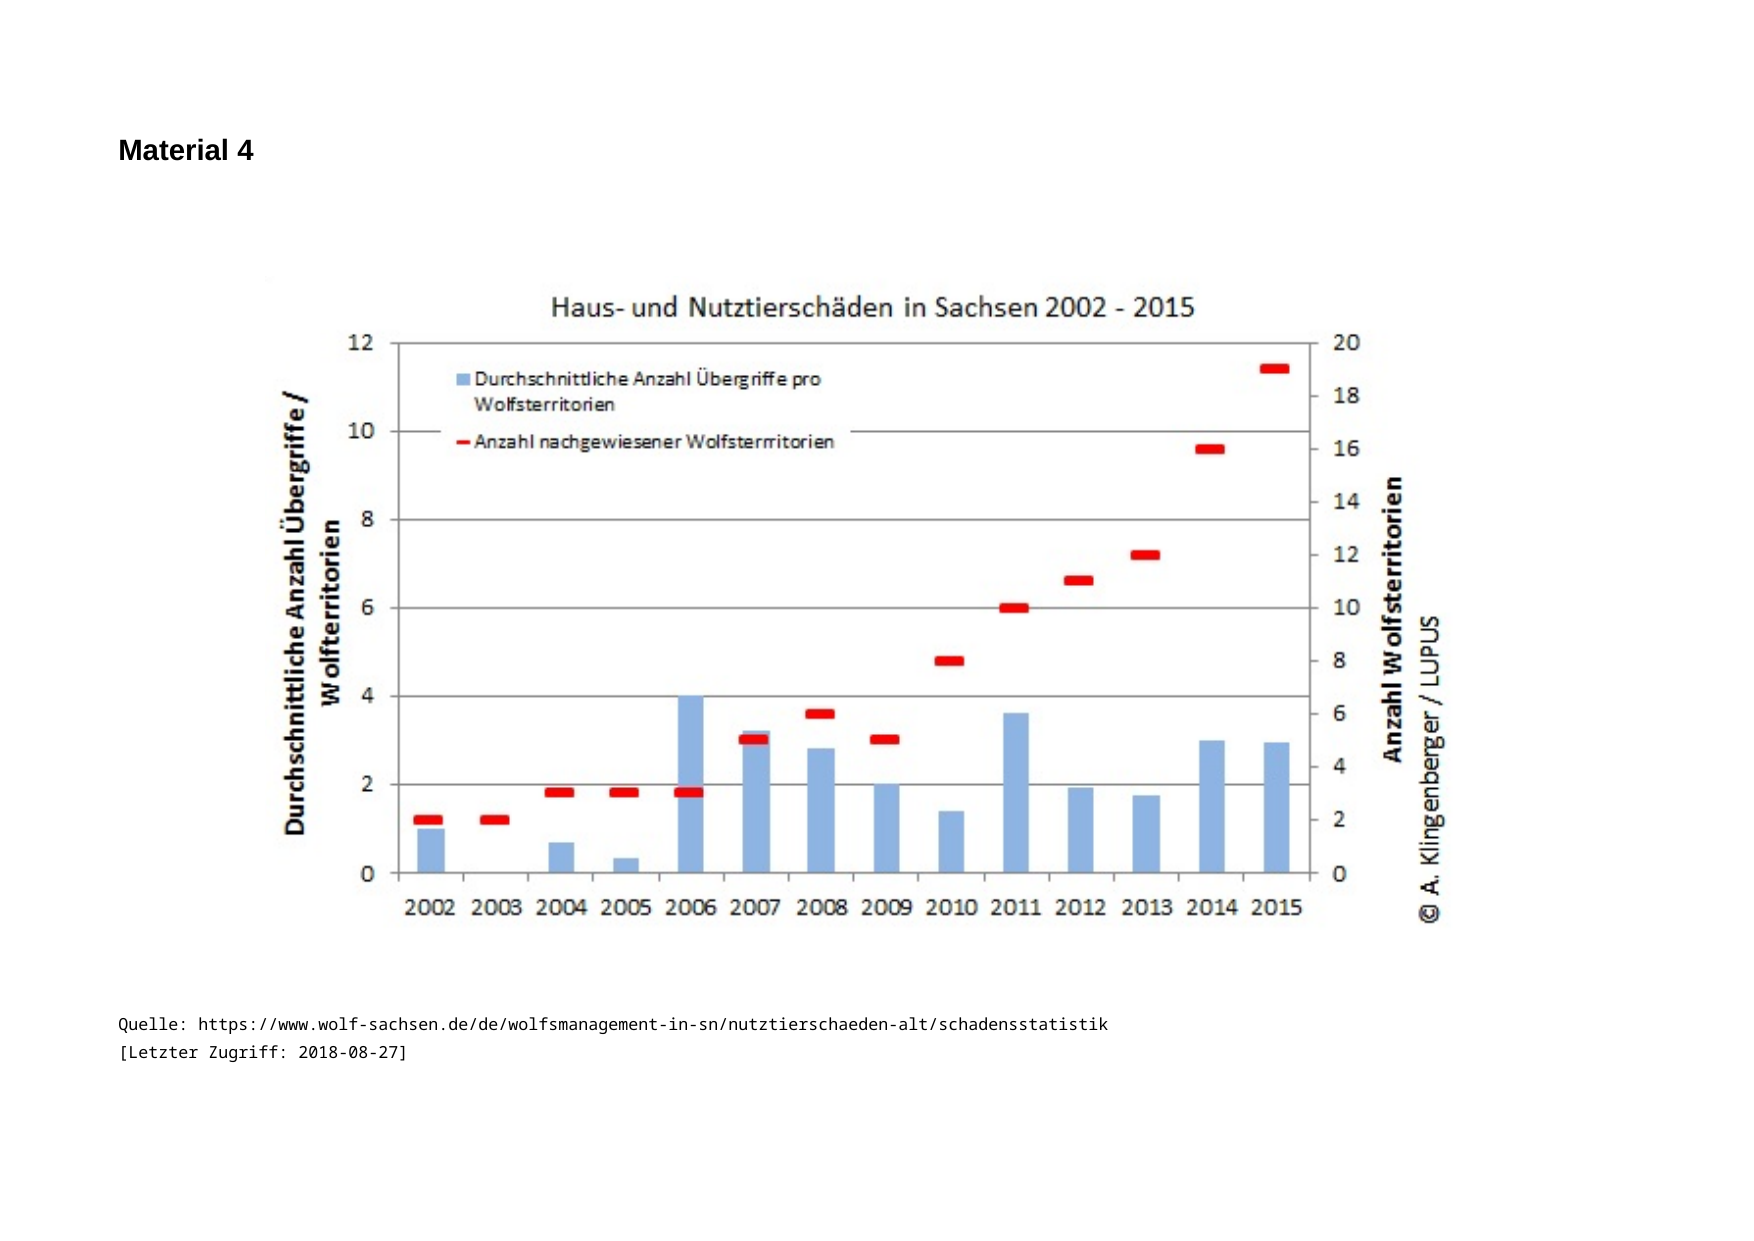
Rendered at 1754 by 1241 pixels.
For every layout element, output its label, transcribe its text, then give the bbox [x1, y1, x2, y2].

subtitle Material 4 [118, 133, 1636, 166]
text Quelle: https://www.wolf-sachsen.de/de/wolfsmanagement-in-sn/nutztierschaeden-alt/schadensstatistik [Letzter Zugriff: 2018-08-27] [118, 1013, 1636, 1063]
picture [265, 276, 1478, 941]
